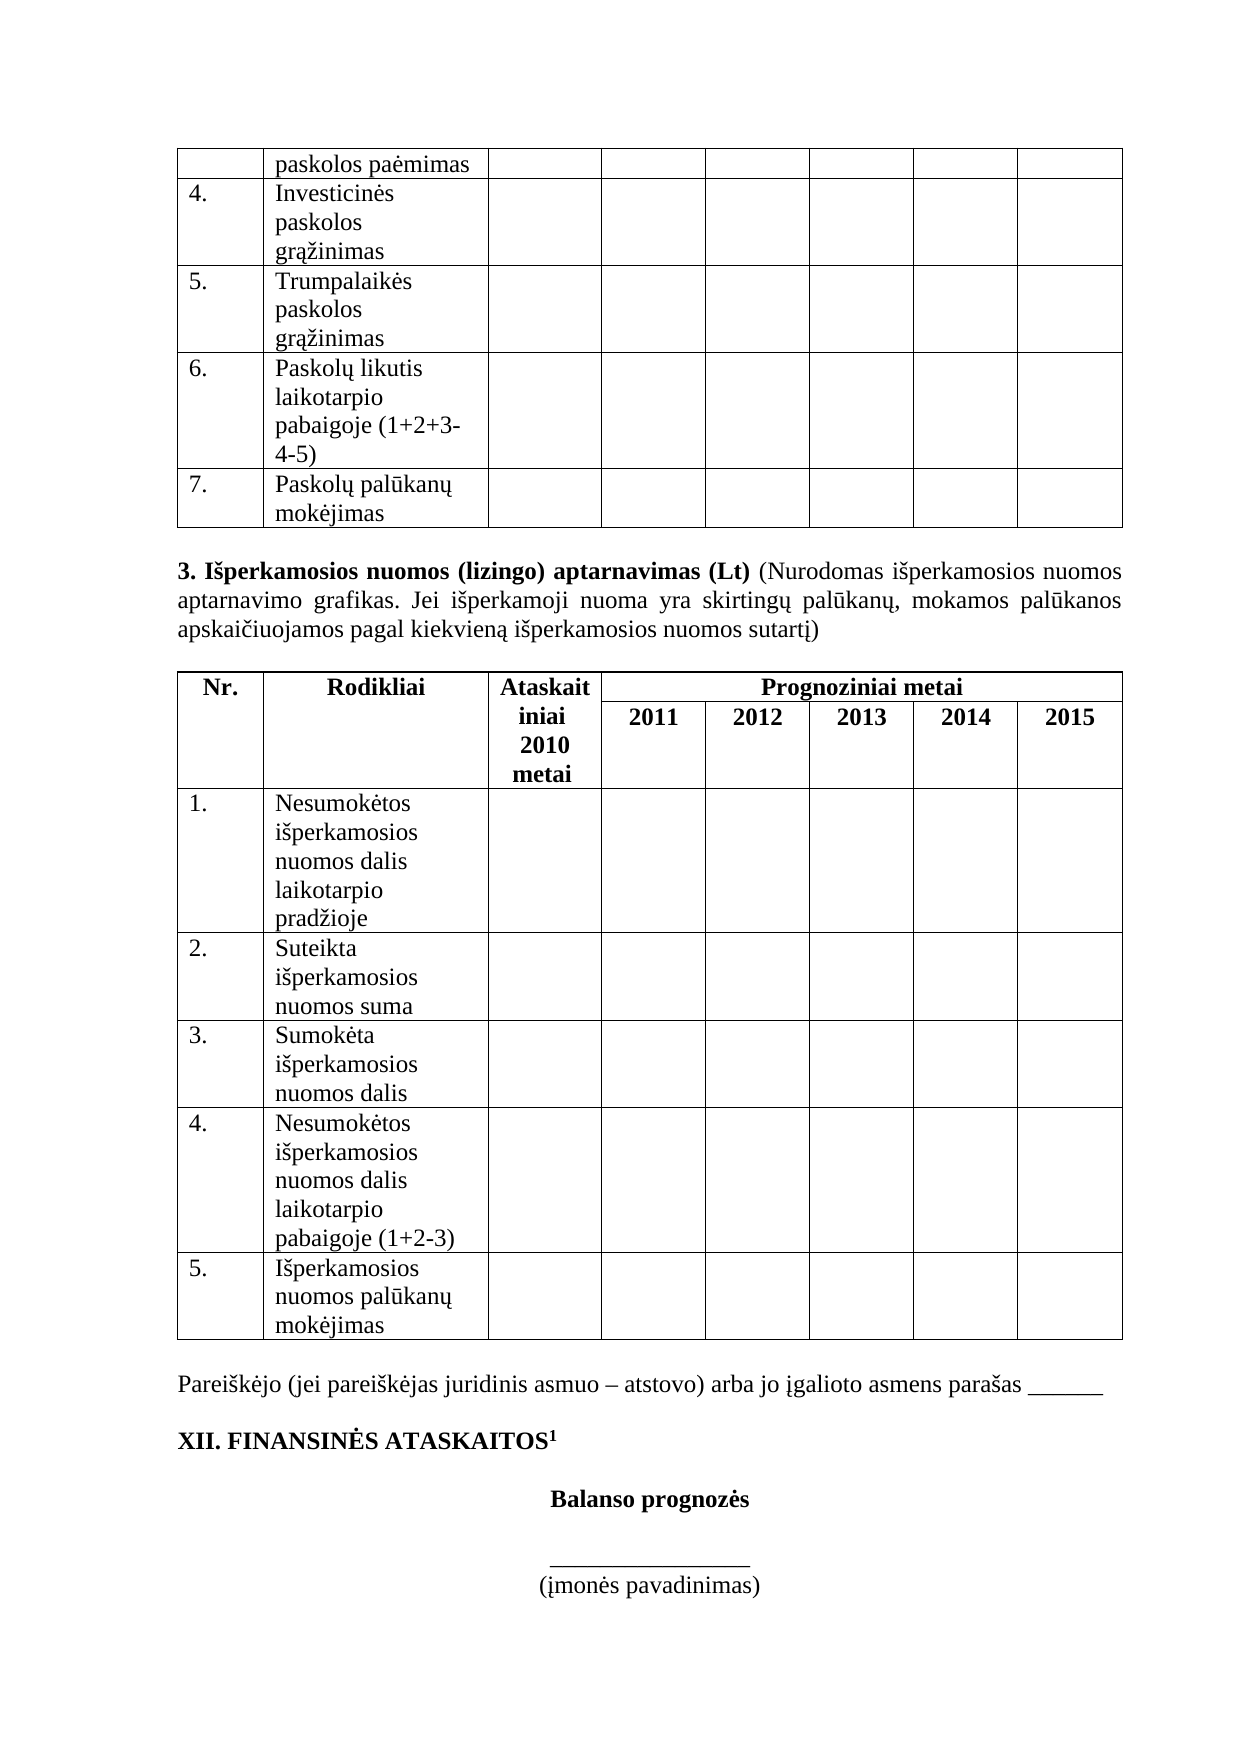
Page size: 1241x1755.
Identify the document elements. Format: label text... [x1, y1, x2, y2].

table_cell 4. [178, 1108, 263, 1252]
table_cell 2014 [914, 702, 1017, 787]
table_cell [602, 469, 705, 527]
table_cell [914, 933, 1017, 1019]
table_cell [914, 1108, 1017, 1252]
table_cell Suteikta išperkamosios nuomos suma [264, 933, 488, 1019]
table_cell [914, 789, 1017, 932]
table_cell 1. [178, 789, 263, 932]
table_cell [706, 469, 809, 527]
table_header Ataskaitiniai 2010 metai [489, 673, 601, 787]
text Pareiškėjo (jei pareiškėjas juridinis asmuo – atstovo) arba jo įgalioto asmens parašas ______ [177, 1369, 1122, 1397]
table_cell [489, 149, 601, 177]
table_cell [810, 1021, 913, 1107]
table_cell [602, 179, 705, 265]
table_cell [810, 789, 913, 932]
table_cell [602, 149, 705, 177]
table_cell [706, 1108, 809, 1252]
table_cell [914, 1021, 1017, 1107]
table_cell [602, 933, 705, 1019]
table_cell [914, 266, 1017, 352]
table_cell 2015 [1018, 702, 1122, 787]
table_cell [914, 353, 1017, 468]
table_cell [810, 353, 913, 468]
table_cell [1018, 1021, 1122, 1107]
table_cell [1018, 179, 1122, 265]
table_cell Nesumokėtos išperkamosios nuomos dalis laikotarpio pabaigoje (1+2-3) [264, 1108, 488, 1252]
table_cell [489, 469, 601, 527]
table_cell [489, 179, 601, 265]
table_cell [810, 179, 913, 265]
text (įmonės pavadinimas) [177, 1570, 1122, 1599]
table_cell [1018, 266, 1122, 352]
table_cell [489, 1021, 601, 1107]
text ________________ [177, 1541, 1122, 1570]
table_header Prognoziniai metai [602, 673, 1122, 701]
table_cell 2. [178, 933, 263, 1019]
table_cell [1018, 1253, 1122, 1339]
table_cell [914, 179, 1017, 265]
table_cell [706, 789, 809, 932]
table_cell paskolos paėmimas [264, 149, 488, 177]
table_cell Paskolų palūkanų mokėjimas [264, 469, 488, 527]
table_cell [1018, 1108, 1122, 1252]
table_header Nr. [178, 673, 263, 787]
table_cell [602, 353, 705, 468]
table_cell [706, 1253, 809, 1339]
table_cell [810, 1253, 913, 1339]
table_cell [706, 353, 809, 468]
table_cell [914, 1253, 1017, 1339]
table_cell [810, 933, 913, 1019]
table_cell 5. [178, 1253, 263, 1339]
text XII. FINANSINĖS ATASKAITOS1 [177, 1426, 1122, 1455]
table_cell [1018, 933, 1122, 1019]
table_cell [810, 266, 913, 352]
table_cell [489, 933, 601, 1019]
table_cell [178, 149, 263, 177]
table_cell [706, 1021, 809, 1107]
table_cell [914, 149, 1017, 177]
table_cell [1018, 353, 1122, 468]
table_cell 7. [178, 469, 263, 527]
table_cell [706, 179, 809, 265]
table_cell Trumpalaikės paskolos grąžinimas [264, 266, 488, 352]
table_cell [489, 1253, 601, 1339]
table_cell 2012 [706, 702, 809, 787]
table_cell [489, 266, 601, 352]
table_cell [489, 789, 601, 932]
table_cell Paskolų likutis laikotarpio pabaigoje (1+2+3-4-5) [264, 353, 488, 468]
table_cell [602, 266, 705, 352]
table_cell Išperkamosios nuomos palūkanų mokėjimas [264, 1253, 488, 1339]
table_cell [810, 469, 913, 527]
table_cell [706, 149, 809, 177]
table_cell [1018, 149, 1122, 177]
table_cell Nesumokėtos išperkamosios nuomos dalis laikotarpio pradžioje [264, 789, 488, 932]
table_header Rodikliai [264, 673, 488, 787]
table_cell [706, 933, 809, 1019]
table_cell 5. [178, 266, 263, 352]
table_cell [489, 353, 601, 468]
table_cell [810, 1108, 913, 1252]
text 3. Išperkamosios nuomos (lizingo) aptarnavimas (Lt) (Nurodomas išperkamosios nuomos aptarnavimo grafikas. Jei išperkamoji nuoma yra skirtingų palūkanų, mokamos palūkanos apskaičiuojamos pagal kiekvieną išperkamosios nuomos sutartį) [177, 556, 1122, 643]
table_cell Sumokėta išperkamosios nuomos dalis [264, 1021, 488, 1107]
table_cell 2013 [810, 702, 913, 787]
table_cell [1018, 469, 1122, 527]
table_cell 2011 [602, 702, 705, 787]
table_cell [602, 789, 705, 932]
text Balanso prognozės [177, 1484, 1122, 1512]
table_cell [602, 1253, 705, 1339]
table_cell [810, 149, 913, 177]
table_cell [602, 1108, 705, 1252]
table_cell Investicinės paskolos grąžinimas [264, 179, 488, 265]
table_cell 3. [178, 1021, 263, 1107]
table_cell [602, 1021, 705, 1107]
table_cell [914, 469, 1017, 527]
table_cell 6. [178, 353, 263, 468]
table_cell [706, 266, 809, 352]
table_cell 4. [178, 179, 263, 265]
table_cell [1018, 789, 1122, 932]
table_cell [489, 1108, 601, 1252]
